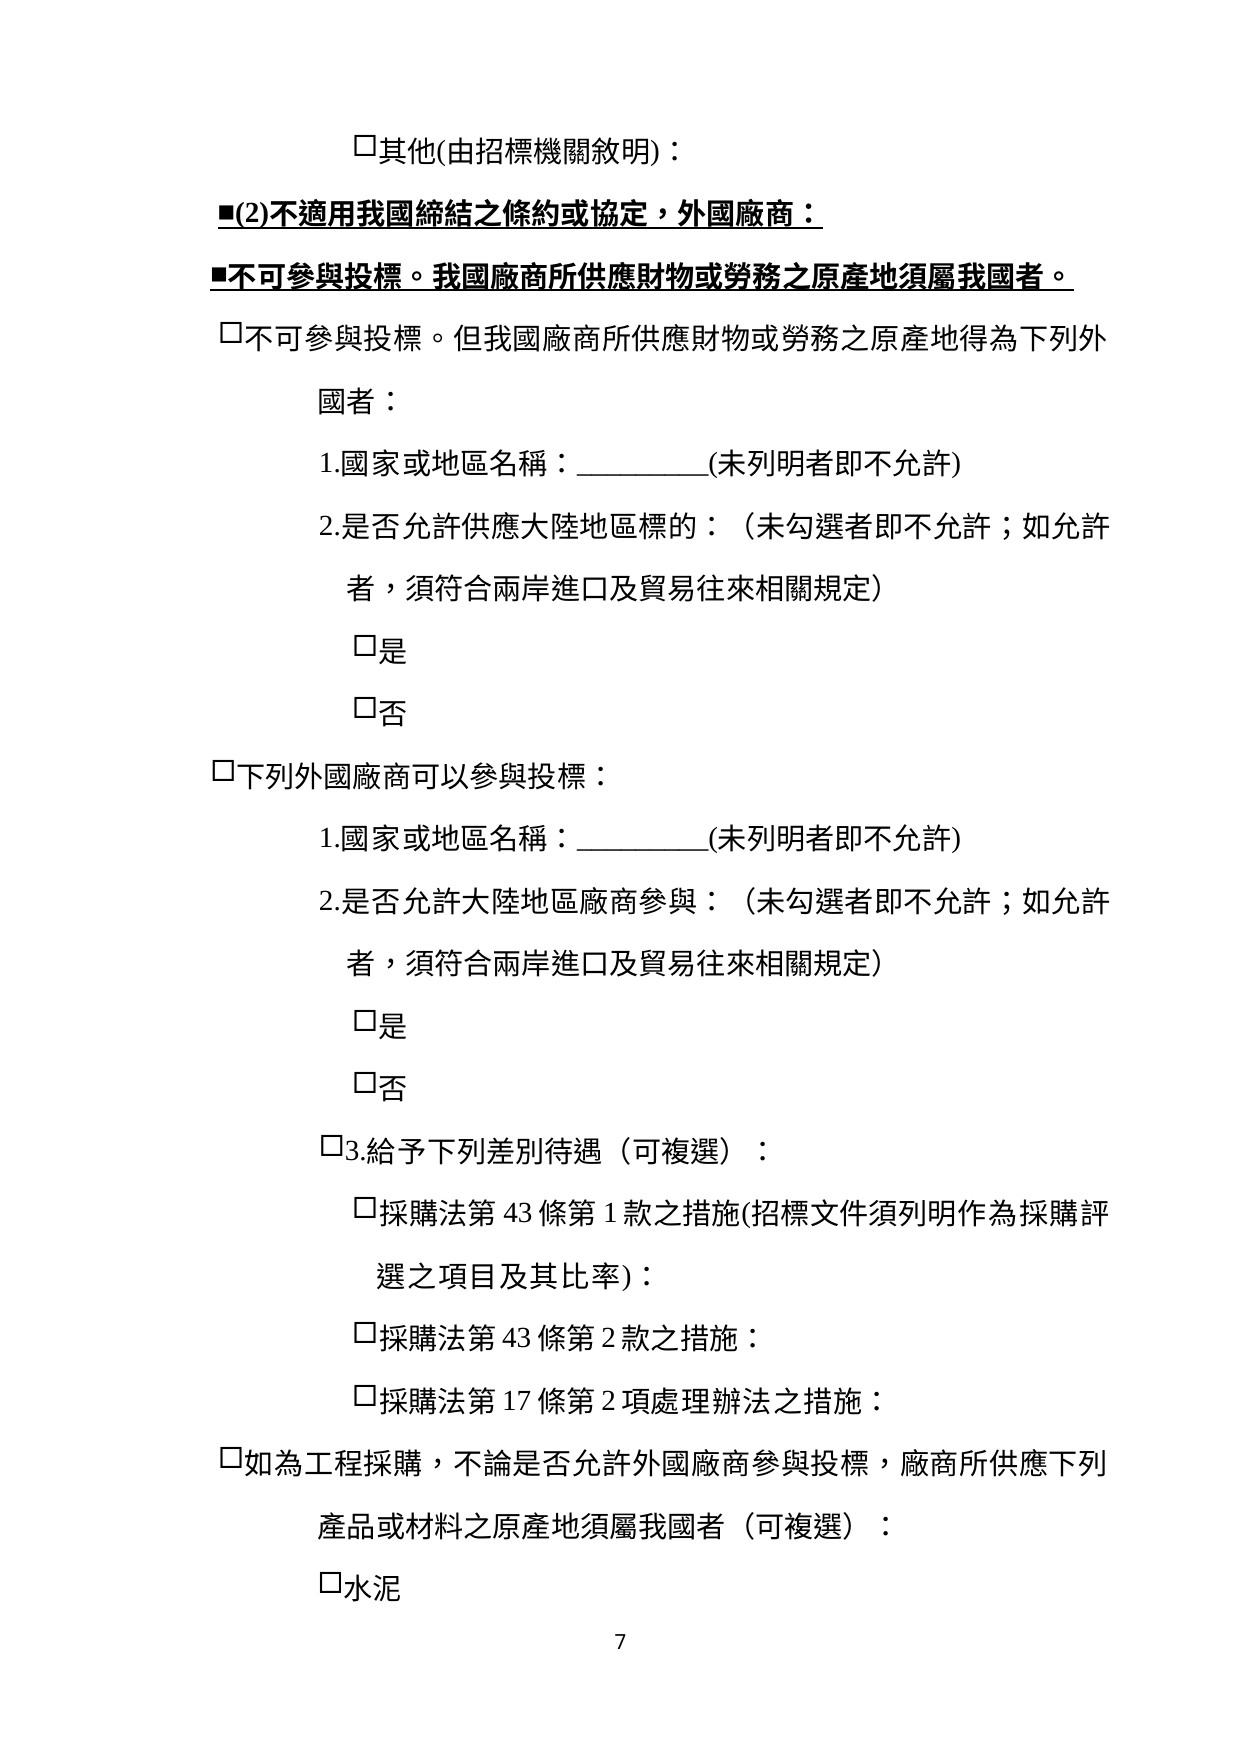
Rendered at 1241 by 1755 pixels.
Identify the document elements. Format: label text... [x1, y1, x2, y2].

text 否 [352, 1045, 1110, 1108]
text 其他(由招標機關敘明)： [352, 108, 1110, 170]
text 1.國家或地區名稱：_________(未列明者即不允許) [319, 420, 1110, 483]
text ■不可參與投標。我國廠商所供應財物或勞務之原產地須屬我國者。 [130, 233, 1110, 295]
text 1.國家或地區名稱：_________(未列明者即不允許) [319, 795, 1110, 858]
text 採購法第43條第2款之措施： [352, 1295, 1110, 1358]
text 不可參與投標。但我國廠商所供應財物或勞務之原產地得為下列外國者： [130, 295, 1110, 420]
text 水泥 [317, 1545, 1110, 1608]
text ■(2)不適用我國締結之條約或協定，外國廠商： [217, 170, 1110, 233]
text 3.給予下列差別待遇（可複選）： [319, 1108, 1110, 1170]
text 如為工程採購，不論是否允許外國廠商參與投標，廠商所供應下列產品或材料之原產地須屬我國者（可複選）： [130, 1420, 1110, 1545]
text 2.是否允許大陸地區廠商參與：（未勾選者即不允許；如允許者，須符合兩岸進口及貿易往來相關規定） [319, 858, 1110, 983]
text 下列外國廠商可以參與投標： [130, 733, 1110, 795]
text 否 [352, 670, 1110, 733]
text 2.是否允許供應大陸地區標的：（未勾選者即不允許；如允許者，須符合兩岸進口及貿易往來相關規定） [319, 483, 1110, 608]
text 是 [352, 983, 1110, 1045]
text 是 [352, 608, 1110, 670]
text 採購法第43條第1款之措施(招標文件須列明作為採購評選之項目及其比率)： [352, 1170, 1110, 1295]
text 採購法第17條第2項處理辦法之措施： [352, 1358, 1110, 1420]
